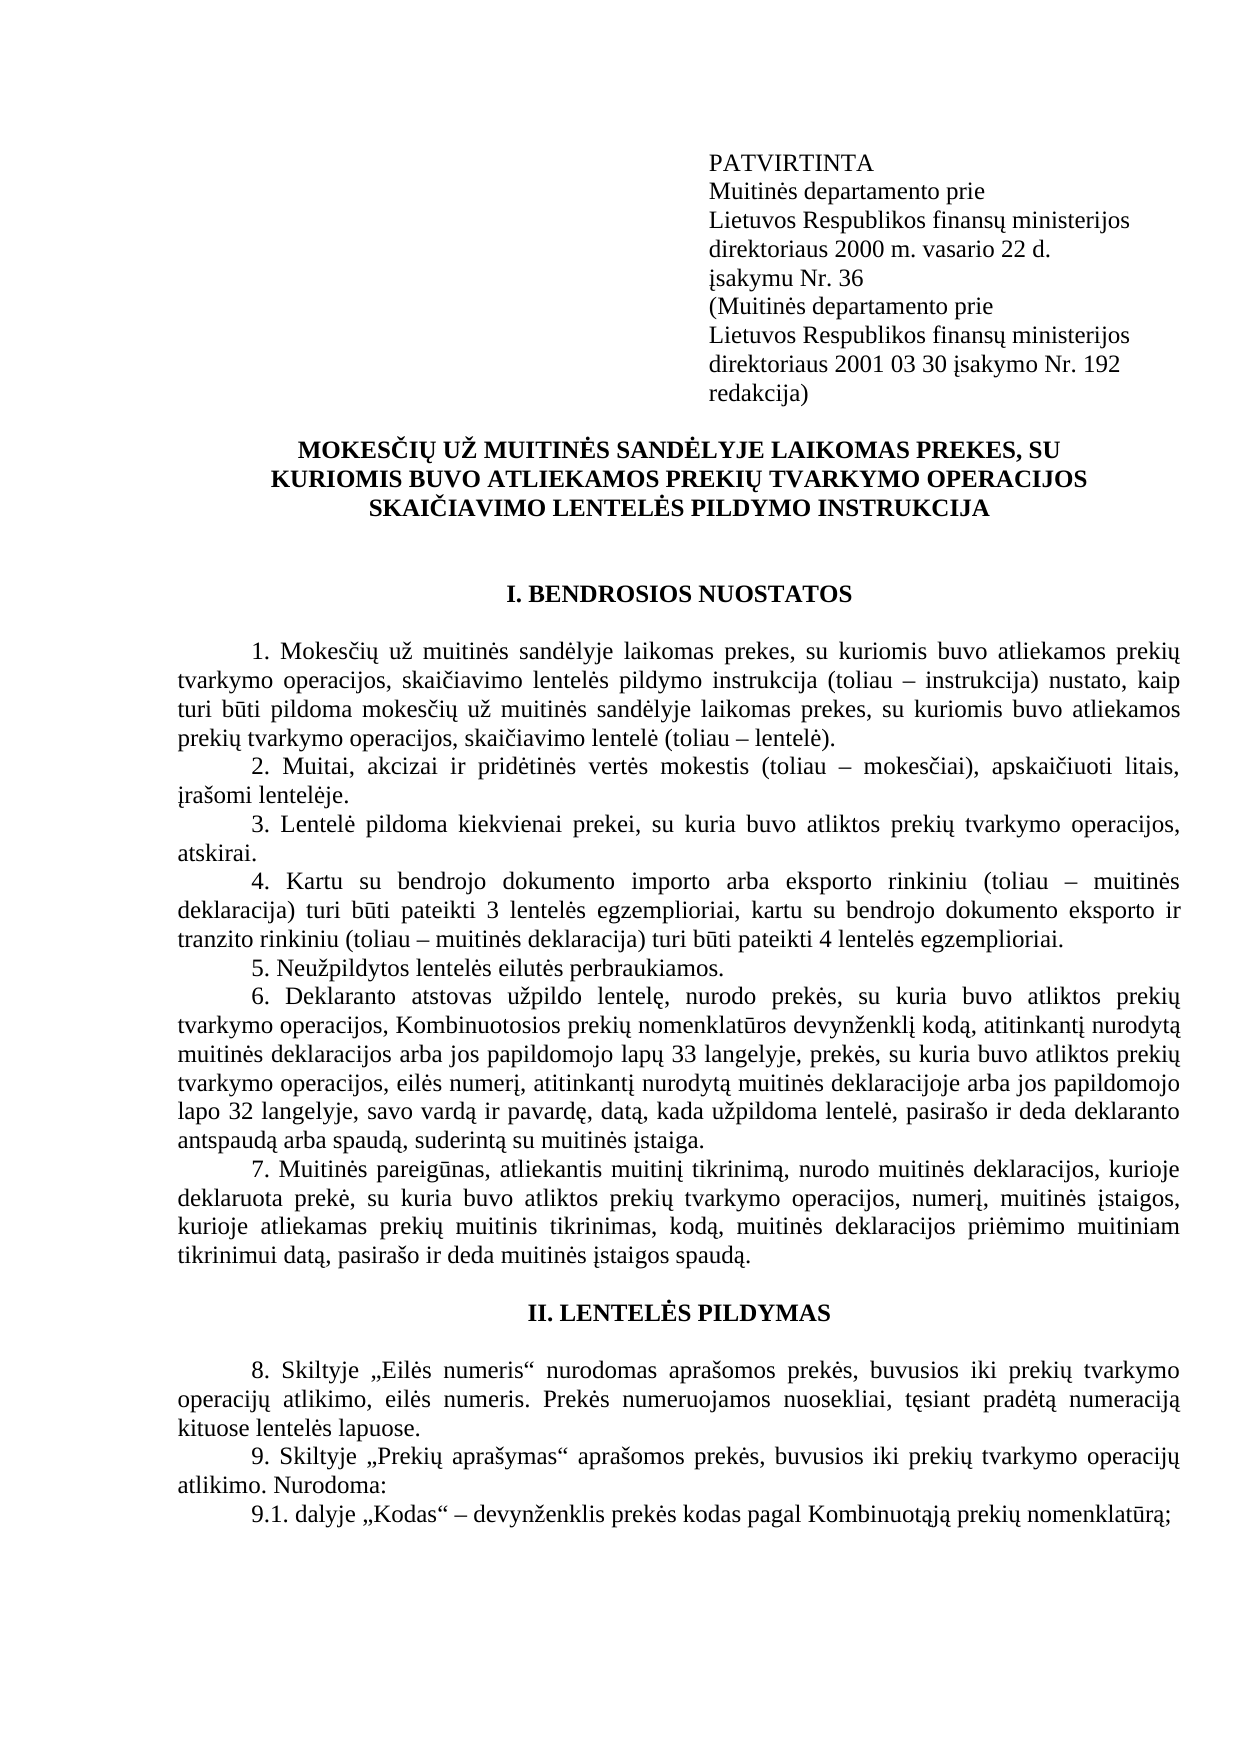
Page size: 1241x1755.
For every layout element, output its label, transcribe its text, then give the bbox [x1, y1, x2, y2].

text KURIOMIS BUVO ATLIEKAMOS PREKIŲ TVARKYMO OPERACIJOS [177, 464, 1181, 493]
text I. BENDROSIOS NUOSTATOS [177, 579, 1181, 608]
text 4. Kartu su bendrojo dokumento importo arba eksporto rinkiniu (toliau – muitinės deklaracija) turi būti pateikti 3 lentelės egzemplioriai, kartu su bendrojo dokumento eksporto ir tranzito rinkiniu (toliau – muitinės deklaracija) turi būti pateikti 4 lentelės egzemplioriai. [177, 866, 1181, 953]
text Lietuvos Respublikos finansų ministerijos [177, 320, 1181, 349]
text 8. Skiltyje „Eilės numeris“ nurodomas aprašomos prekės, buvusios iki prekių tvarkymo operacijų atlikimo, eilės numeris. Prekės numeruojamos nuosekliai, tęsiant pradėtą numeraciją kituose lentelės lapuose. [177, 1355, 1181, 1441]
text Muitinės departamento prie [177, 176, 1181, 205]
text redakcija) [177, 378, 1181, 406]
text direktoriaus 2001 03 30 įsakymo Nr. 192 [177, 349, 1181, 378]
text direktoriaus 2000 m. vasario 22 d. [177, 234, 1181, 263]
text 2. Muitai, akcizai ir pridėtinės vertės mokestis (toliau – mokesčiai), apskaičiuoti litais, įrašomi lentelėje. [177, 751, 1181, 809]
text 9.1. dalyje „Kodas“ – devynženklis prekės kodas pagal Kombinuotąją prekių nomenklatūrą; [177, 1499, 1181, 1528]
text 7. Muitinės pareigūnas, atliekantis muitinį tikrinimą, nurodo muitinės deklaracijos, kurioje deklaruota prekė, su kuria buvo atliktos prekių tvarkymo operacijos, numerį, muitinės įstaigos, kurioje atliekamas prekių muitinis tikrinimas, kodą, muitinės deklaracijos priėmimo muitiniam tikrinimui datą, pasirašo ir deda muitinės įstaigos spaudą. [177, 1154, 1181, 1269]
text 9. Skiltyje „Prekių aprašymas“ aprašomos prekės, buvusios iki prekių tvarkymo operacijų atlikimo. Nurodoma: [177, 1441, 1181, 1499]
text 3. Lentelė pildoma kiekvienai prekei, su kuria buvo atliktos prekių tvarkymo operacijos, atskirai. [177, 809, 1181, 866]
text 5. Neužpildytos lentelės eilutės perbraukiamos. [177, 953, 1181, 981]
text įsakymu Nr. 36 [177, 263, 1181, 291]
text 6. Deklaranto atstovas užpildo lentelę, nurodo prekės, su kuria buvo atliktos prekių tvarkymo operacijos, Kombinuotosios prekių nomenklatūros devynženklį kodą, atitinkantį nurodytą muitinės deklaracijos arba jos papildomojo lapų 33 langelyje, prekės, su kuria buvo atliktos prekių tvarkymo operacijos, eilės numerį, atitinkantį nurodytą muitinės deklaracijoje arba jos papildomojo lapo 32 langelyje, savo vardą ir pavardę, datą, kada užpildoma lentelė, pasirašo ir deda deklaranto antspaudą arba spaudą, suderintą su muitinės įstaiga. [177, 981, 1181, 1154]
text 1. Mokesčių už muitinės sandėlyje laikomas prekes, su kuriomis buvo atliekamos prekių tvarkymo operacijos, skaičiavimo lentelės pildymo instrukcija (toliau – instrukcija) nustato, kaip turi būti pildoma mokesčių už muitinės sandėlyje laikomas prekes, su kuriomis buvo atliekamos prekių tvarkymo operacijos, skaičiavimo lentelė (toliau – lentelė). [177, 636, 1181, 751]
text II. LENTELĖS PILDYMAS [177, 1298, 1181, 1326]
text SKAIČIAVIMO LENTELĖS PILDYMO INSTRUKCIJA [177, 493, 1181, 521]
text Lietuvos Respublikos finansų ministerijos [177, 205, 1181, 234]
text MOKESČIŲ UŽ MUITINĖS SANDĖLYJE LAIKOMAS PREKES, SU [177, 435, 1181, 464]
text (Muitinės departamento prie [177, 291, 1181, 320]
text PATVIRTINTA [177, 148, 1181, 176]
